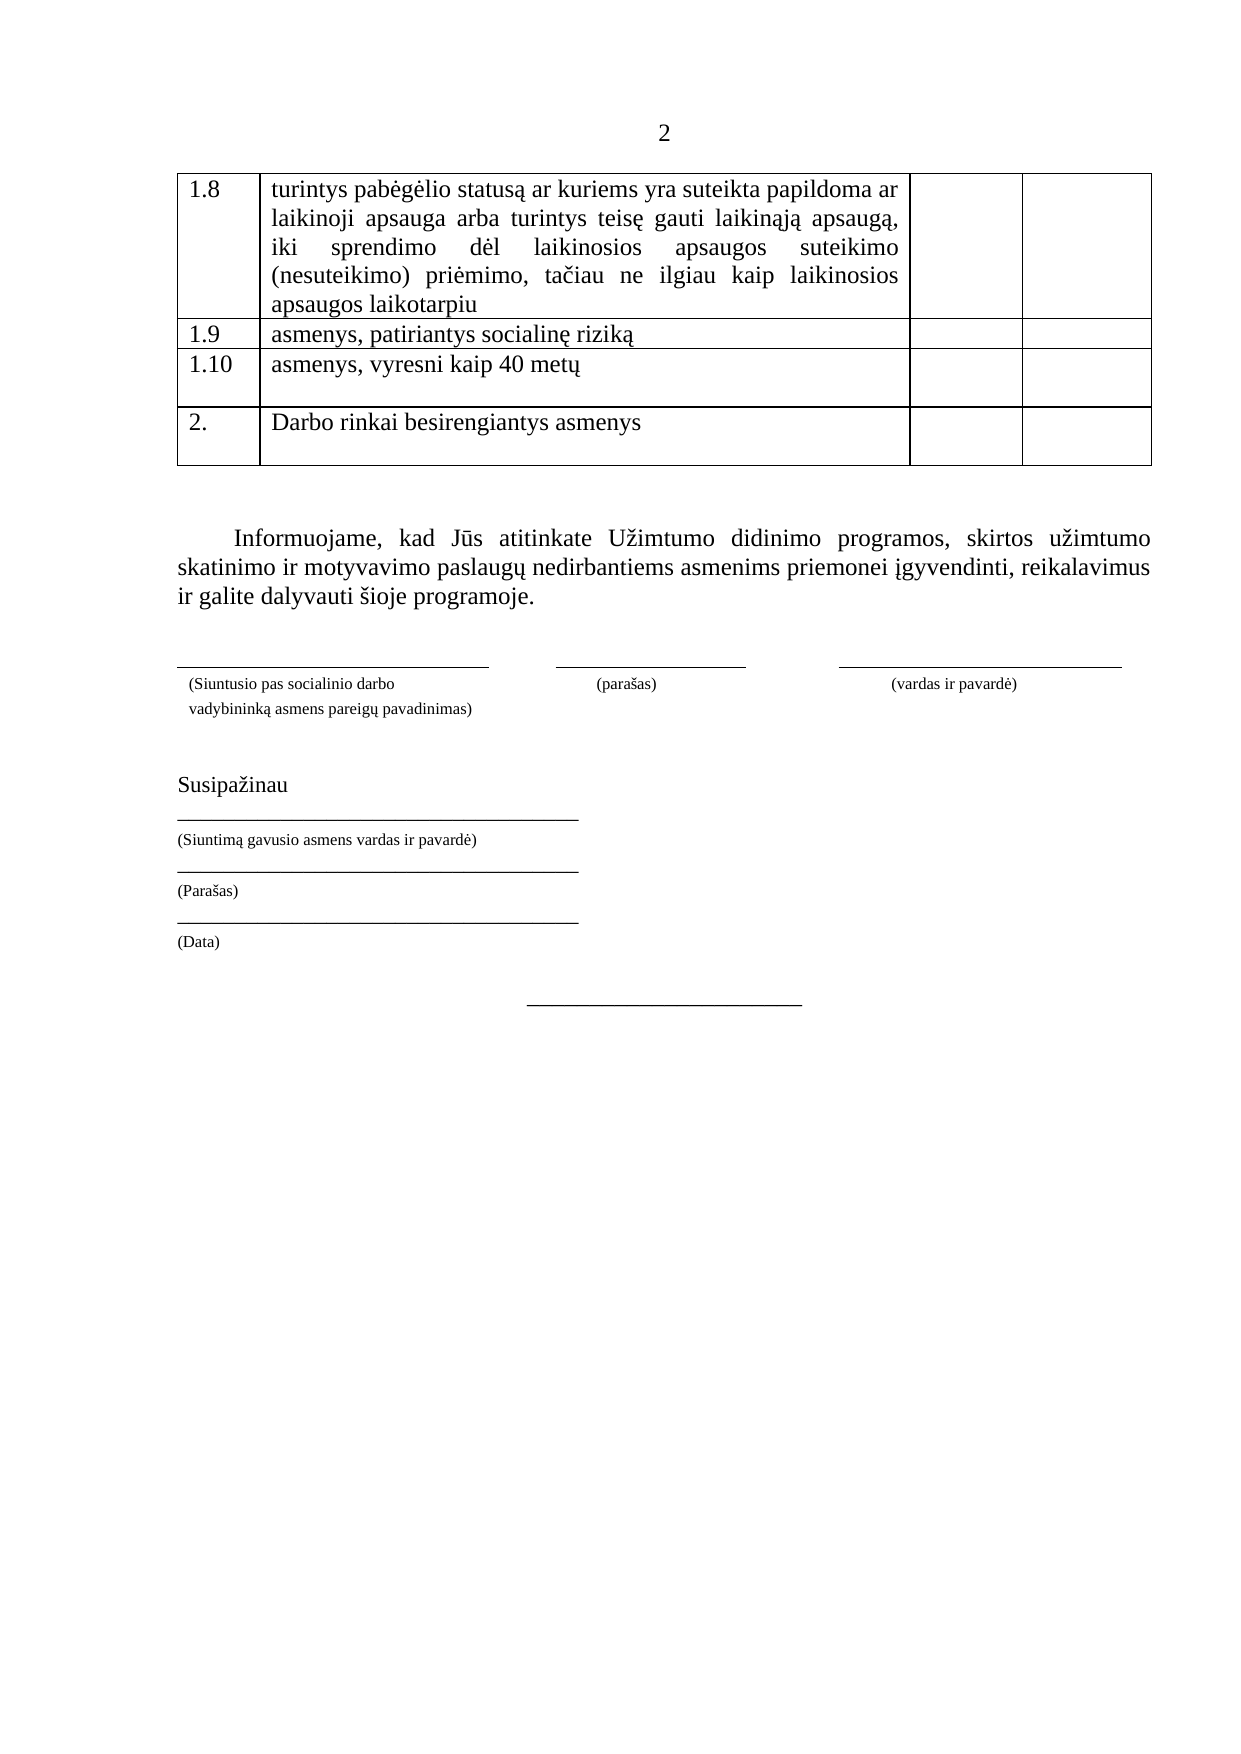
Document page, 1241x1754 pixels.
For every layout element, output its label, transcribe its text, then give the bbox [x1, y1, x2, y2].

text Informuojame, kad Jūs atitinkate Užimtumo didinimo programos, skirtos užimtumo skatinimo ir motyvavimo paslaugų nedirbantiems asmenims priemonei įgyvendinti, reikalavimus ir galite dalyvauti šioje programoje. [177, 523, 1152, 610]
text (Siuntimą gavusio asmens vardas ir pavardė) [177, 824, 1152, 849]
table_cell [1023, 174, 1151, 318]
text ___________________________________ [177, 797, 1152, 824]
table_cell [911, 408, 1022, 465]
table_cell 1.9 [178, 319, 259, 348]
text ______________________ [177, 980, 1152, 1009]
table_cell 2. [178, 408, 259, 465]
table_header (parašas) [556, 668, 746, 718]
table_cell [911, 174, 1022, 318]
table_cell [1023, 349, 1151, 406]
text (Parašas) [177, 875, 1152, 900]
table_header [489, 667, 556, 718]
table_cell asmenys, vyresni kaip 40 metų [261, 349, 909, 406]
table_header [746, 667, 838, 718]
table_cell asmenys, patiriantys socialinę riziką [261, 319, 909, 348]
table_cell [1023, 408, 1151, 465]
table_cell [1023, 319, 1151, 348]
table_cell [911, 319, 1022, 348]
text ___________________________________ [177, 849, 1152, 875]
text ___________________________________ [177, 900, 1152, 926]
table_header (Siuntusio pas socialinio darbo vadybininką asmens pareigų pavadinimas) [177, 668, 488, 718]
text (Data) [177, 926, 1152, 951]
table_cell turintys pabėgėlio statusą ar kuriems yra suteikta papildoma ar laikinoji apsauga arba turintys teisę gauti laikinąją apsaugą, iki sprendimo dėl laikinosios apsaugos suteikimo (nesuteikimo) priėmimo, tačiau ne ilgiau kaip laikinosios apsaugos laikotarpiu [261, 174, 909, 318]
table_header (vardas ir pavardė) [839, 668, 1122, 718]
table_cell [911, 349, 1022, 406]
table_cell 1.8 [178, 174, 259, 318]
text Susipažinau [177, 771, 1152, 797]
table_cell Darbo rinkai besirengiantys asmenys [261, 408, 909, 465]
table_cell 1.10 [178, 349, 259, 406]
